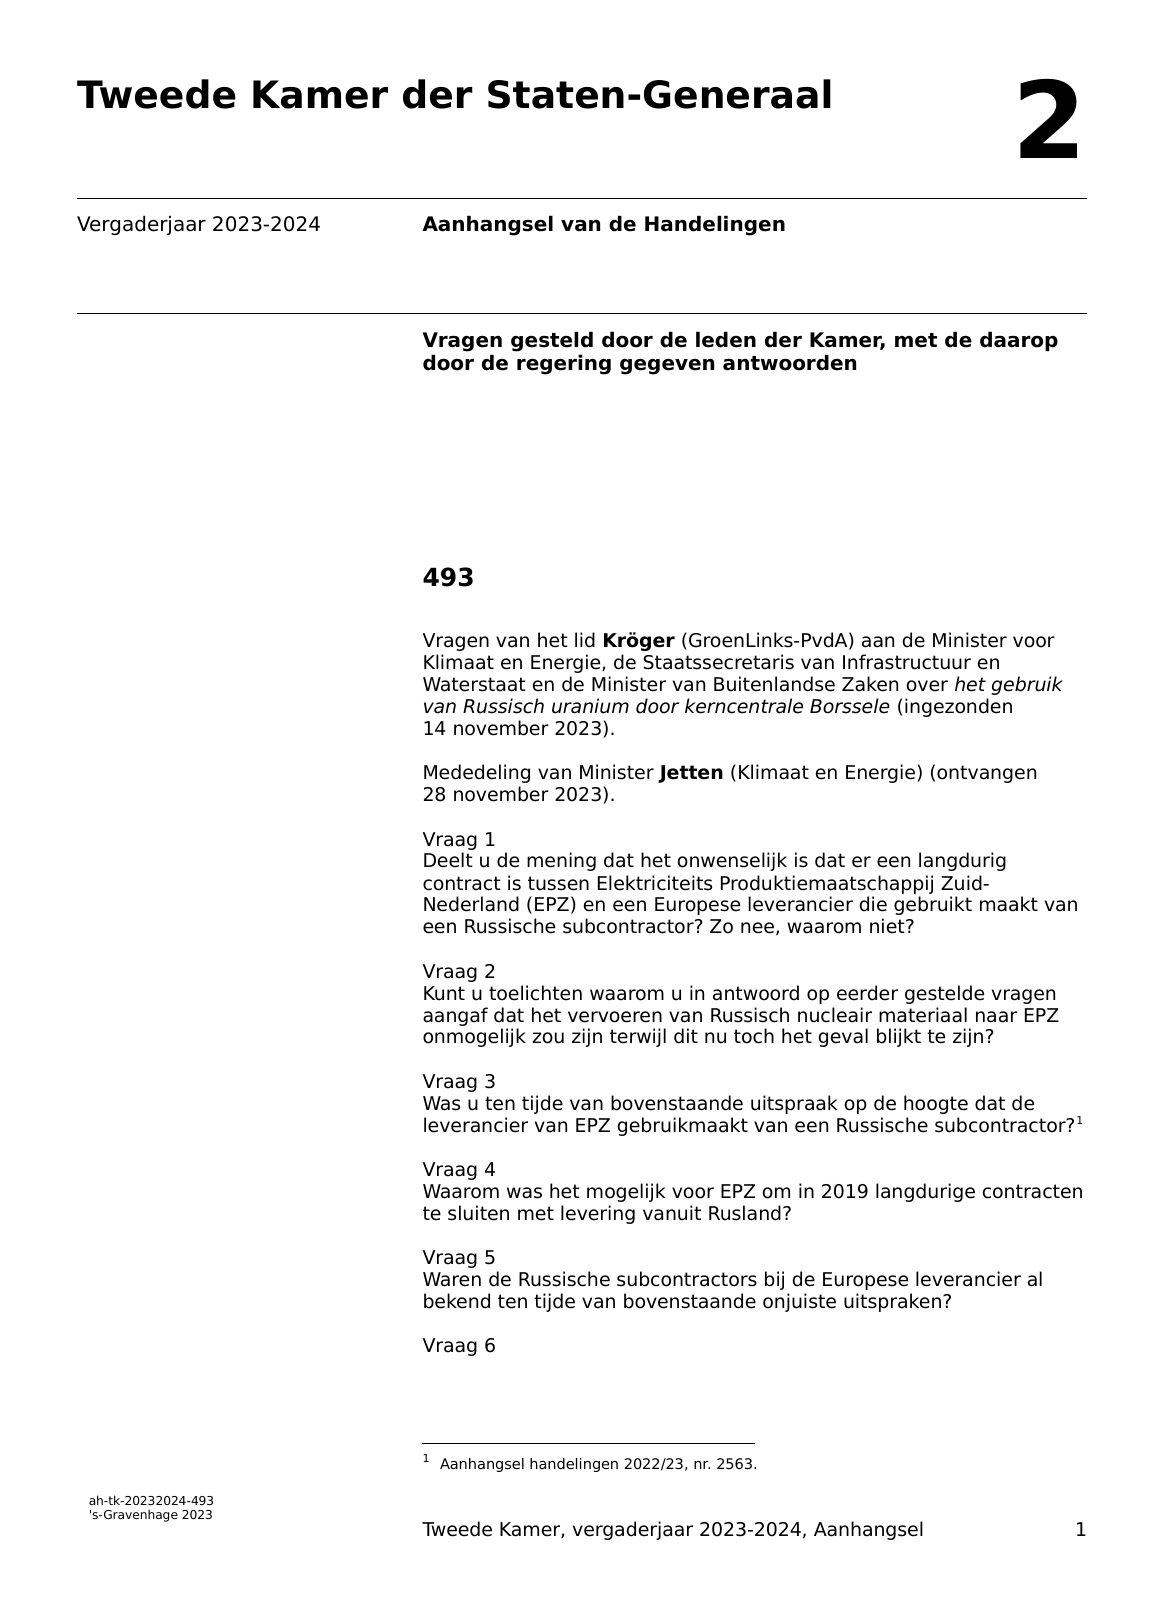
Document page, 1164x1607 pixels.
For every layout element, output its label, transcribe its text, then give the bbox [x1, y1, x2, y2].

text Kunt u toelichten waarom u in antwoord op eerder gestelde vragen aangaf dat het vervoeren van Russisch nucleair materiaal naar EPZ onmogelijk zou zijn terwijl dit nu toch het geval blijkt te zijn? [422, 982, 1087, 1048]
text Was u ten tijde van bovenstaande uitspraak op de hoogte dat de leverancier van EPZ gebruikmaakt van een Russische subcontractor? [422, 1093, 1087, 1137]
table_cell Aanhangsel van de Handelingen [422, 199, 1087, 313]
text Vraag 3 [422, 1071, 1087, 1093]
text Vraag 4 [422, 1159, 1087, 1181]
table_cell Vergaderjaar 2023-2024 [77, 199, 422, 313]
text Vraag 1 [422, 828, 1087, 850]
table_header Tweede Kamer der Staten-Generaal [77, 59, 886, 198]
text Vraag 5 [422, 1247, 1087, 1269]
text 's-Gravenhage 2023 [88, 1508, 323, 1522]
table_cell [77, 314, 422, 375]
text ah-tk-20232024-493 [88, 1494, 323, 1508]
table_header 2 [886, 59, 1087, 198]
text 493 [422, 563, 1087, 592]
text Vraag 2 [422, 961, 1087, 982]
table_cell Vragen gesteld door de leden der Kamer, met de daarop door de regering gegeven antwoorden [422, 314, 1087, 375]
text Vragen van het lid Kröger (GroenLinks-PvdA) aan de Minister voor Klimaat en Energie, de Staatssecretaris van Infrastructuur en Waterstaat en de Minister van Buitenlandse Zaken over het gebruik van Russisch uranium door kerncentrale Borssele (ingezonden 14 november 2023). [422, 630, 1087, 740]
text Waarom was het mogelijk voor EPZ om in 2019 langdurige contracten te sluiten met levering vanuit Rusland? [422, 1181, 1087, 1225]
text Deelt u de mening dat het onwenselijk is dat er een langdurig contract is tussen Elektriciteits Produktiemaatschappij Zuid-Nederland (EPZ) en een Europese leverancier die gebruikt maakt van een Russische subcontractor? Zo nee, waarom niet? [422, 850, 1087, 938]
text Vraag 6 [422, 1335, 1087, 1357]
text Aanhangsel handelingen 2022/23, nr. 2563. [422, 1452, 1087, 1474]
text Mededeling van Minister Jetten (Klimaat en Energie) (ontvangen 28 november 2023). [422, 762, 1087, 806]
text Waren de Russische subcontractors bij de Europese leverancier al bekend ten tijde van bovenstaande onjuiste uitspraken? [422, 1269, 1087, 1313]
